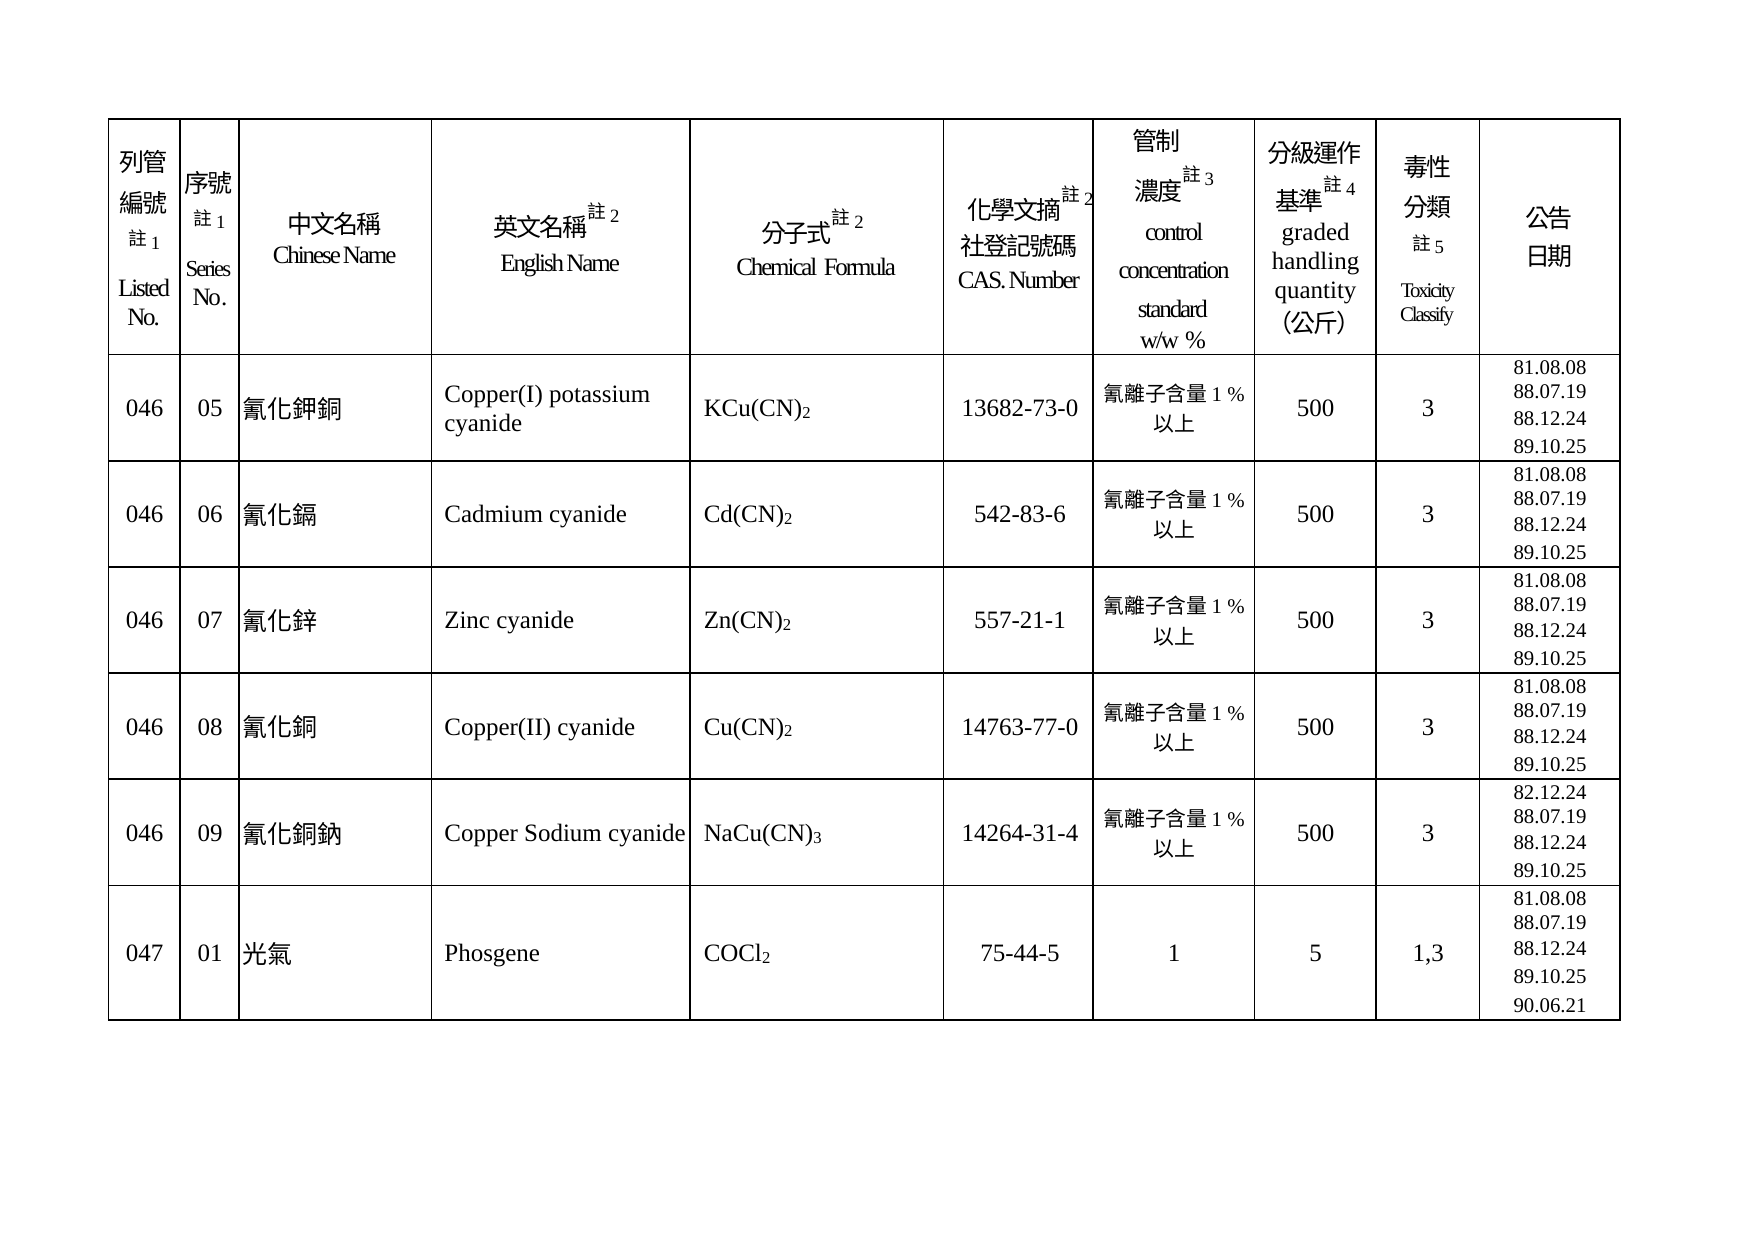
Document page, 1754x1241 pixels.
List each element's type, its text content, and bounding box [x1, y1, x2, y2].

table_cell 1 [1094, 886, 1254, 1019]
table_cell 氰化鎘 [240, 462, 431, 566]
table_cell 046 [109, 462, 179, 566]
table_cell 09 [181, 780, 238, 884]
table_cell 82.12.24 88.07.19 88.12.24 89.10.25 [1480, 780, 1619, 884]
table_cell 07 [181, 568, 238, 672]
table_header 英文名稱註2 English Name [432, 120, 689, 354]
table_cell 氰離子含量1 %以上 [1094, 355, 1254, 460]
table_header 中文名稱 Chinese Name [240, 120, 431, 354]
table_cell 3 [1377, 568, 1479, 672]
table_cell NaCu(CN)3 [691, 780, 943, 884]
table_cell 3 [1377, 355, 1479, 460]
table_cell Cd(CN)2 [691, 462, 943, 566]
table_cell 氰化銅鈉 [240, 780, 431, 884]
table_cell 81.08.08 88.07.19 88.12.24 89.10.25 [1480, 355, 1619, 460]
table_cell Copper(I) potassium cyanide [432, 355, 689, 460]
table_header 化學文摘註2 社登記號碼 CAS. Number [944, 120, 1092, 354]
table_cell 046 [109, 780, 179, 884]
table_cell 3 [1377, 462, 1479, 566]
table_cell 光氣 [240, 886, 431, 1019]
table_cell 81.08.08 88.07.19 88.12.24 89.10.25 90.06.21 [1480, 886, 1619, 1019]
table_cell 557-21-1 [944, 568, 1092, 672]
table_cell 氰化鉀銅 [240, 355, 431, 460]
table_cell 1,3 [1377, 886, 1479, 1019]
table_header 分級運作 基準註4 graded handling quantity （公斤） [1255, 120, 1375, 354]
table_cell 81.08.08 88.07.19 88.12.24 89.10.25 [1480, 462, 1619, 566]
table_header 公告 日期 [1480, 120, 1619, 354]
table_cell 046 [109, 355, 179, 460]
table_cell 氰離子含量1 %以上 [1094, 462, 1254, 566]
table_cell 14763-77-0 [944, 674, 1092, 778]
table_cell 氰化銅 [240, 674, 431, 778]
table_cell 3 [1377, 780, 1479, 884]
table_header 序號 註1 Series No. [181, 120, 238, 354]
table_cell 3 [1377, 674, 1479, 778]
table_cell 75-44-5 [944, 886, 1092, 1019]
table_cell 08 [181, 674, 238, 778]
table_cell 542-83-6 [944, 462, 1092, 566]
table_cell 047 [109, 886, 179, 1019]
table_cell 13682-73-0 [944, 355, 1092, 460]
table_cell 81.08.08 88.07.19 88.12.24 89.10.25 [1480, 568, 1619, 672]
table_cell 500 [1255, 780, 1375, 884]
table_cell Zinc cyanide [432, 568, 689, 672]
table_cell 05 [181, 355, 238, 460]
table_cell 5 [1255, 886, 1375, 1019]
table_cell Zn(CN)2 [691, 568, 943, 672]
table_cell 氰化鋅 [240, 568, 431, 672]
table_cell 500 [1255, 674, 1375, 778]
table_cell Copper(II) cyanide [432, 674, 689, 778]
table_cell COCl2 [691, 886, 943, 1019]
table_cell KCu(CN)2 [691, 355, 943, 460]
table_cell Copper Sodium cyanide [432, 780, 689, 884]
table_cell 氰離子含量1 %以上 [1094, 674, 1254, 778]
table_cell 046 [109, 674, 179, 778]
table_cell 046 [109, 568, 179, 672]
table_cell 01 [181, 886, 238, 1019]
table_cell 氰離子含量1 %以上 [1094, 568, 1254, 672]
table_cell Cu(CN)2 [691, 674, 943, 778]
table_cell Cadmium cyanide [432, 462, 689, 566]
table_header 列管 編號 註1 Listed No. [109, 120, 179, 354]
table_cell 14264-31-4 [944, 780, 1092, 884]
table_cell Phosgene [432, 886, 689, 1019]
table_header 毒性 分類 註5 Toxicity Classify [1377, 120, 1479, 354]
table_cell 06 [181, 462, 238, 566]
table_cell 500 [1255, 355, 1375, 460]
table_cell 500 [1255, 462, 1375, 566]
table_header 管制 濃度註3 control concentration standard w/w % [1094, 120, 1254, 354]
table_header 分子式註2 Chemical Formula [691, 120, 943, 354]
table_cell 500 [1255, 568, 1375, 672]
table_cell 氰離子含量1 %以上 [1094, 780, 1254, 884]
table_cell 81.08.08 88.07.19 88.12.24 89.10.25 [1480, 674, 1619, 778]
